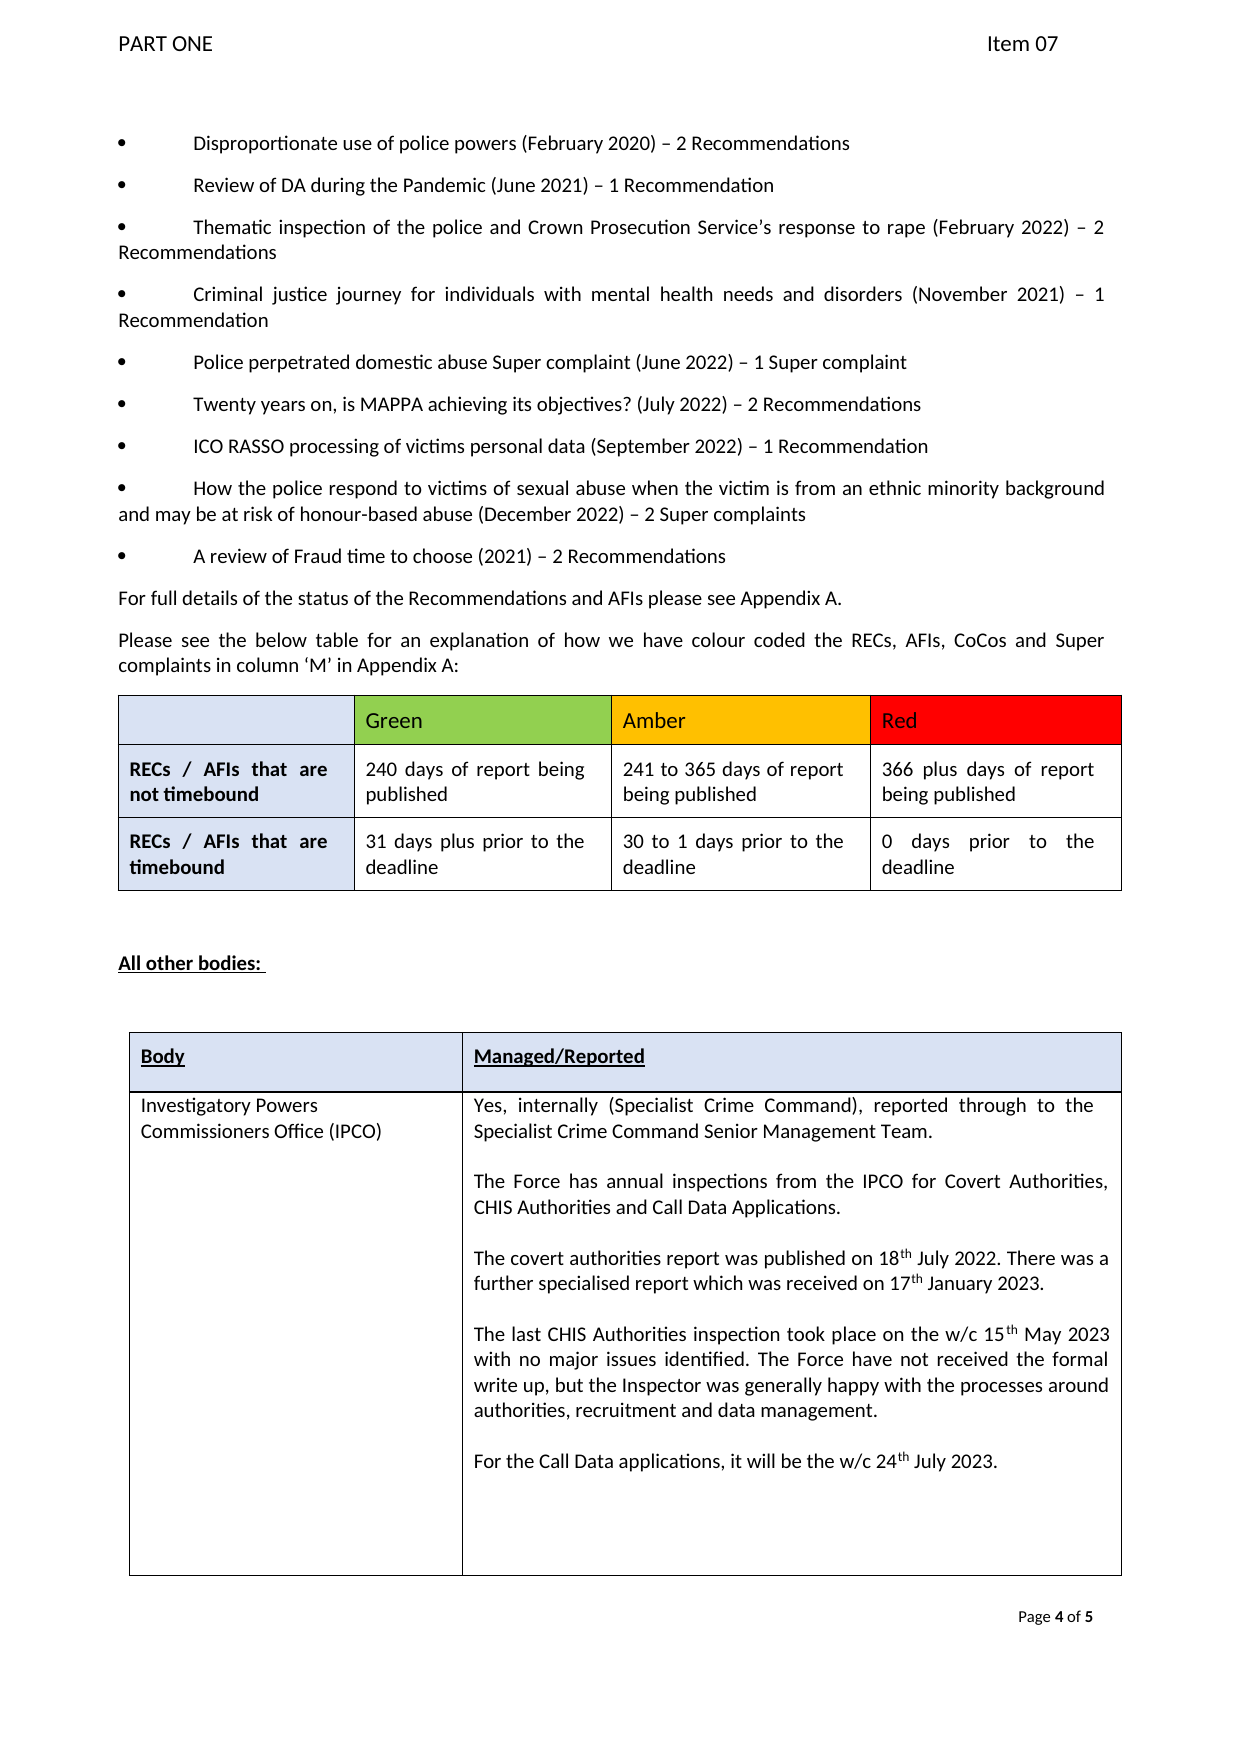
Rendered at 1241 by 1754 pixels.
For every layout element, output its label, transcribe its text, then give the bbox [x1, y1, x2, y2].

text All other bodies: [118, 950, 1107, 976]
table_cell 31 days plus prior to the deadline [355, 818, 611, 890]
text Please see the below table for an explanation of how we have colour coded the RECs, AFIs, CoCos and Super complaints in column ‘M’ in Appendix A: [118, 627, 1107, 678]
table_cell 240 days of report being published [355, 745, 611, 817]
table_header Green [355, 696, 611, 744]
list Disproportionate use of police powers (February 2020) – 2 Recommendations [118, 130, 1107, 155]
table_cell Investigatory Powers Commissioners Office (IPCO) [130, 1093, 462, 1575]
table_cell RECs / AFIs that are timebound [119, 818, 354, 890]
list Police perpetrated domestic abuse Super complaint (June 2022) – 1 Super complaint [118, 349, 1107, 374]
list A review of Fraud time to choose (2021) – 2 Recommendations [118, 543, 1107, 568]
list Twenty years on, is MAPPA achieving its objectives? (July 2022) – 2 Recommendations [118, 391, 1107, 417]
table_cell Yes, internally (Specialist Crime Command), reported through to the Specialist Crime Command Senior Management Team. The Force has annual inspections from the IPCO for Covert Authorities, CHIS Authorities and Call Data Applications. The covert authorities report was published on 18th July 2022. There was a further specialised report which was received on 17th January 2023. The last CHIS Authorities inspection took place on the w/c 15th May 2023 with no major issues identified. The Force have not received the formal write up, but the Inspector was generally happy with the processes around authorities, recruitment and data management. For the Call Data applications, it will be the w/c 24th July 2023. [463, 1093, 1121, 1575]
list Thematic inspection of the police and Crown Prosecution Service’s response to rape (February 2022) – 2 Recommendations [118, 214, 1107, 265]
list How the police respond to victims of sexual abuse when the victim is from an ethnic minority background and may be at risk of honour-based abuse (December 2022) – 2 Super complaints [118, 475, 1107, 526]
table_cell 241 to 365 days of report being published [612, 745, 870, 817]
table_header Managed/Reported [463, 1033, 1121, 1091]
list ICO RASSO processing of victims personal data (September 2022) – 1 Recommendation [118, 433, 1107, 459]
table_cell RECs / AFIs that are not timebound [119, 745, 354, 817]
list Review of DA during the Pandemic (June 2021) – 1 Recommendation [118, 172, 1107, 197]
text For full details of the status of the Recommendations and AFIs please see Appendix A. [118, 585, 1107, 610]
table_header Red [871, 696, 1121, 744]
table_header Amber [612, 696, 870, 744]
table_header Body [130, 1033, 462, 1091]
list Criminal justice journey for individuals with mental health needs and disorders (November 2021) – 1 Recommendation [118, 282, 1107, 332]
table_cell 30 to 1 days prior to the deadline [612, 818, 870, 890]
table_header [119, 696, 354, 744]
table_cell 0 days prior to the deadline [871, 818, 1121, 890]
table_cell 366 plus days of report being published [871, 745, 1121, 817]
